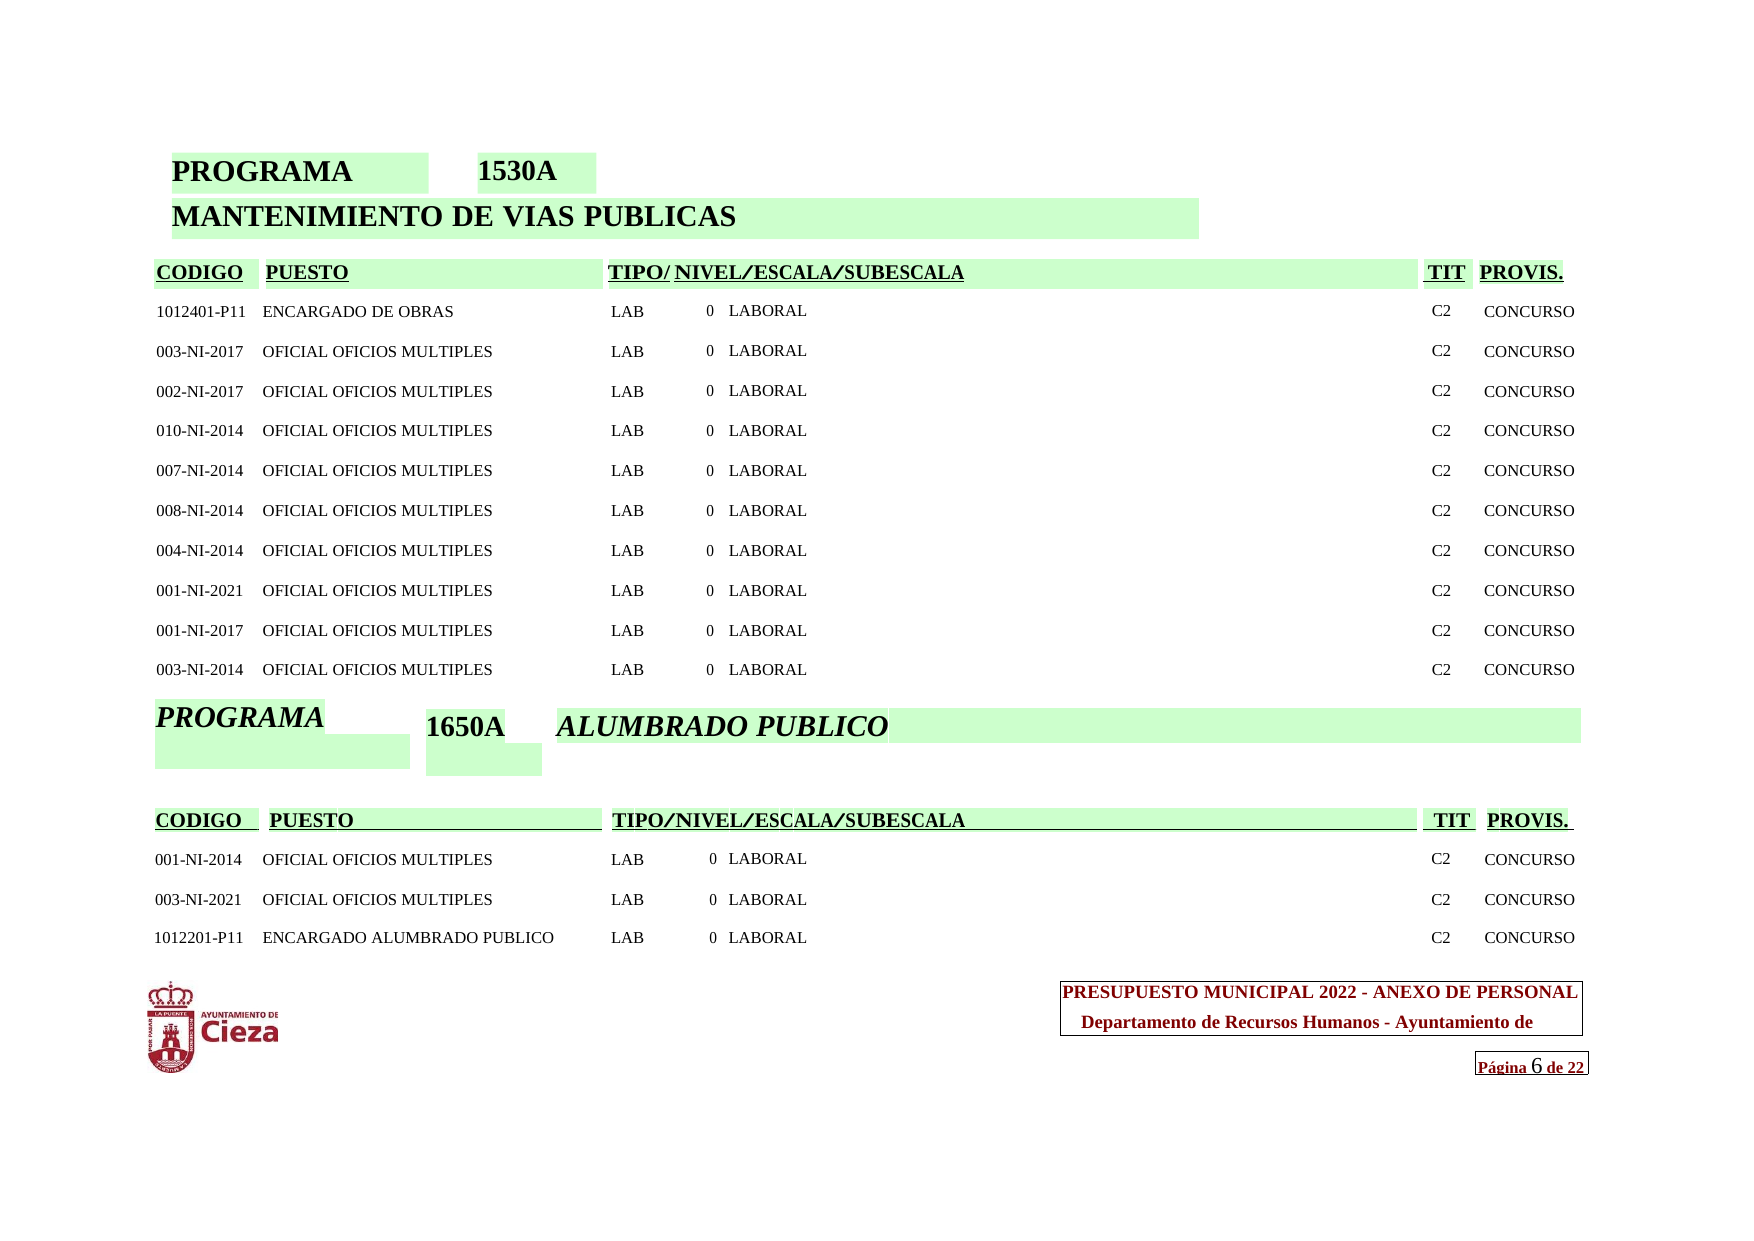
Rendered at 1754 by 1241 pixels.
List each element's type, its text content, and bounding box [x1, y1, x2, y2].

table_cell 0 [675, 372, 723, 412]
table_cell 001-NI-2017 [154, 612, 262, 652]
table_cell 004-NI-2014 [154, 532, 262, 572]
table_cell C2 [1421, 492, 1478, 532]
table_cell 0 [675, 612, 723, 652]
table_cell C2 [1421, 372, 1478, 412]
table_cell OFICIAL OFICIOS MULTIPLES [263, 332, 606, 372]
table_cell OFICIAL OFICIOS MULTIPLES [263, 572, 606, 612]
table_cell LAB [606, 572, 675, 612]
table_cell C2 [1421, 532, 1478, 572]
table_cell C2 [1421, 332, 1478, 372]
table_cell LABORAL [723, 612, 1421, 652]
table_cell LAB [606, 332, 675, 372]
table_cell OFICIAL OFICIOS MULTIPLES [263, 412, 606, 452]
table_cell LAB [582, 920, 675, 949]
table_cell CONCURSO [1468, 920, 1580, 949]
table_cell OFICIAL OFICIOS MULTIPLES [263, 652, 606, 681]
table_cell LAB [606, 452, 675, 492]
table_cell 0 [675, 412, 723, 452]
table_cell CONCURSO [1478, 612, 1587, 652]
table_cell OFICIAL OFICIOS MULTIPLES [263, 452, 606, 492]
table_cell CONCURSO [1468, 880, 1580, 920]
table_cell CONCURSO [1478, 372, 1587, 412]
table_cell C2 [1421, 612, 1478, 652]
table_header LABORAL [723, 851, 1118, 880]
subtitle ALUMBRADO PUBLICO [557, 708, 1598, 743]
picture [147, 980, 279, 1073]
table_cell 0 [675, 492, 723, 532]
table_cell 007-NI-2014 [154, 452, 262, 492]
table_cell LAB [582, 880, 675, 920]
table_cell 0 [675, 332, 723, 372]
table_cell LAB [606, 652, 675, 681]
table_cell 002-NI-2017 [154, 372, 262, 412]
table_cell LABORAL [723, 492, 1421, 532]
table_cell ENCARGADO ALUMBRADO PUBLICO [252, 920, 582, 949]
table_cell C2 [1118, 920, 1467, 949]
table_header C2 [1118, 851, 1467, 880]
table_header OFICIAL OFICIOS MULTIPLES [252, 851, 582, 880]
table_cell LABORAL [723, 652, 1421, 681]
table_cell C2 [1421, 289, 1478, 332]
table_cell CONCURSO [1478, 532, 1587, 572]
table_cell LAB [606, 289, 675, 332]
table_header LAB [582, 851, 675, 880]
text 1650A [426, 709, 542, 776]
table_cell 0 [675, 572, 723, 612]
table_cell LABORAL [723, 880, 1118, 920]
table_header CODIGO [154, 259, 259, 289]
table_cell LABORAL [723, 452, 1421, 492]
table_cell OFICIAL OFICIOS MULTIPLES [252, 880, 582, 920]
table_cell CONCURSO [1478, 572, 1587, 612]
table_cell 0 [675, 652, 723, 681]
table_cell LAB [606, 372, 675, 412]
table_cell LABORAL [723, 372, 1421, 412]
table_cell LABORAL [723, 920, 1118, 949]
subtitle PROGRAMA [155, 699, 410, 769]
table_header 0 [675, 851, 722, 880]
table_header TIPO/ [609, 259, 675, 289]
table_cell C2 [1118, 880, 1467, 920]
table_cell OFICIAL OFICIOS MULTIPLES [263, 532, 606, 572]
table_header PUESTO [266, 259, 603, 289]
table_cell OFICIAL OFICIOS MULTIPLES [263, 612, 606, 652]
table_cell LAB [606, 612, 675, 652]
table_cell 0 [675, 452, 723, 492]
table_header CONCURSO [1468, 851, 1580, 880]
table_header 001-NI-2014 [151, 851, 252, 880]
text CODIGO PUESTO TIPO/NIVEL/ESCALA/SUBESCALA TIT PROVIS. [155, 808, 1598, 832]
table_cell LABORAL [723, 332, 1421, 372]
table_header NIVEL/ESCALA/SUBESCALA [675, 259, 1418, 289]
table_cell C2 [1421, 652, 1478, 681]
table_cell 0 [675, 920, 722, 949]
table_cell 0 [675, 532, 723, 572]
table_cell LABORAL [723, 289, 1421, 332]
table_cell 001-NI-2021 [154, 572, 262, 612]
table_cell C2 [1421, 572, 1478, 612]
table_cell 0 [675, 289, 723, 332]
table_cell LABORAL [723, 572, 1421, 612]
table_cell 010-NI-2014 [154, 412, 262, 452]
table_cell 003-NI-2014 [154, 652, 262, 681]
table_cell 1012201-P11 [151, 920, 252, 949]
table_cell OFICIAL OFICIOS MULTIPLES [263, 372, 606, 412]
table_cell CONCURSO [1478, 332, 1587, 372]
table_cell LAB [606, 412, 675, 452]
table_cell CONCURSO [1478, 492, 1587, 532]
table_cell 0 [675, 880, 722, 920]
table_cell CONCURSO [1478, 412, 1587, 452]
table_header PROVIS. [1482, 259, 1587, 289]
table_cell 003-NI-2017 [154, 332, 262, 372]
table_cell CONCURSO [1478, 452, 1587, 492]
table_cell LABORAL [723, 532, 1421, 572]
table_cell LAB [606, 492, 675, 532]
table_cell 008-NI-2014 [154, 492, 262, 532]
table_cell C2 [1421, 412, 1478, 452]
table_cell 003-NI-2021 [151, 880, 252, 920]
table_cell OFICIAL OFICIOS MULTIPLES [263, 492, 606, 532]
table_cell LAB [606, 532, 675, 572]
table_cell C2 [1421, 452, 1478, 492]
table_cell CONCURSO [1478, 652, 1587, 681]
table_header TIT [1424, 259, 1473, 289]
table_cell ENCARGADO DE OBRAS [263, 289, 606, 332]
table_cell LABORAL [723, 412, 1421, 452]
table_cell 1012401-P11 [154, 289, 262, 332]
table_cell CONCURSO [1478, 289, 1587, 332]
